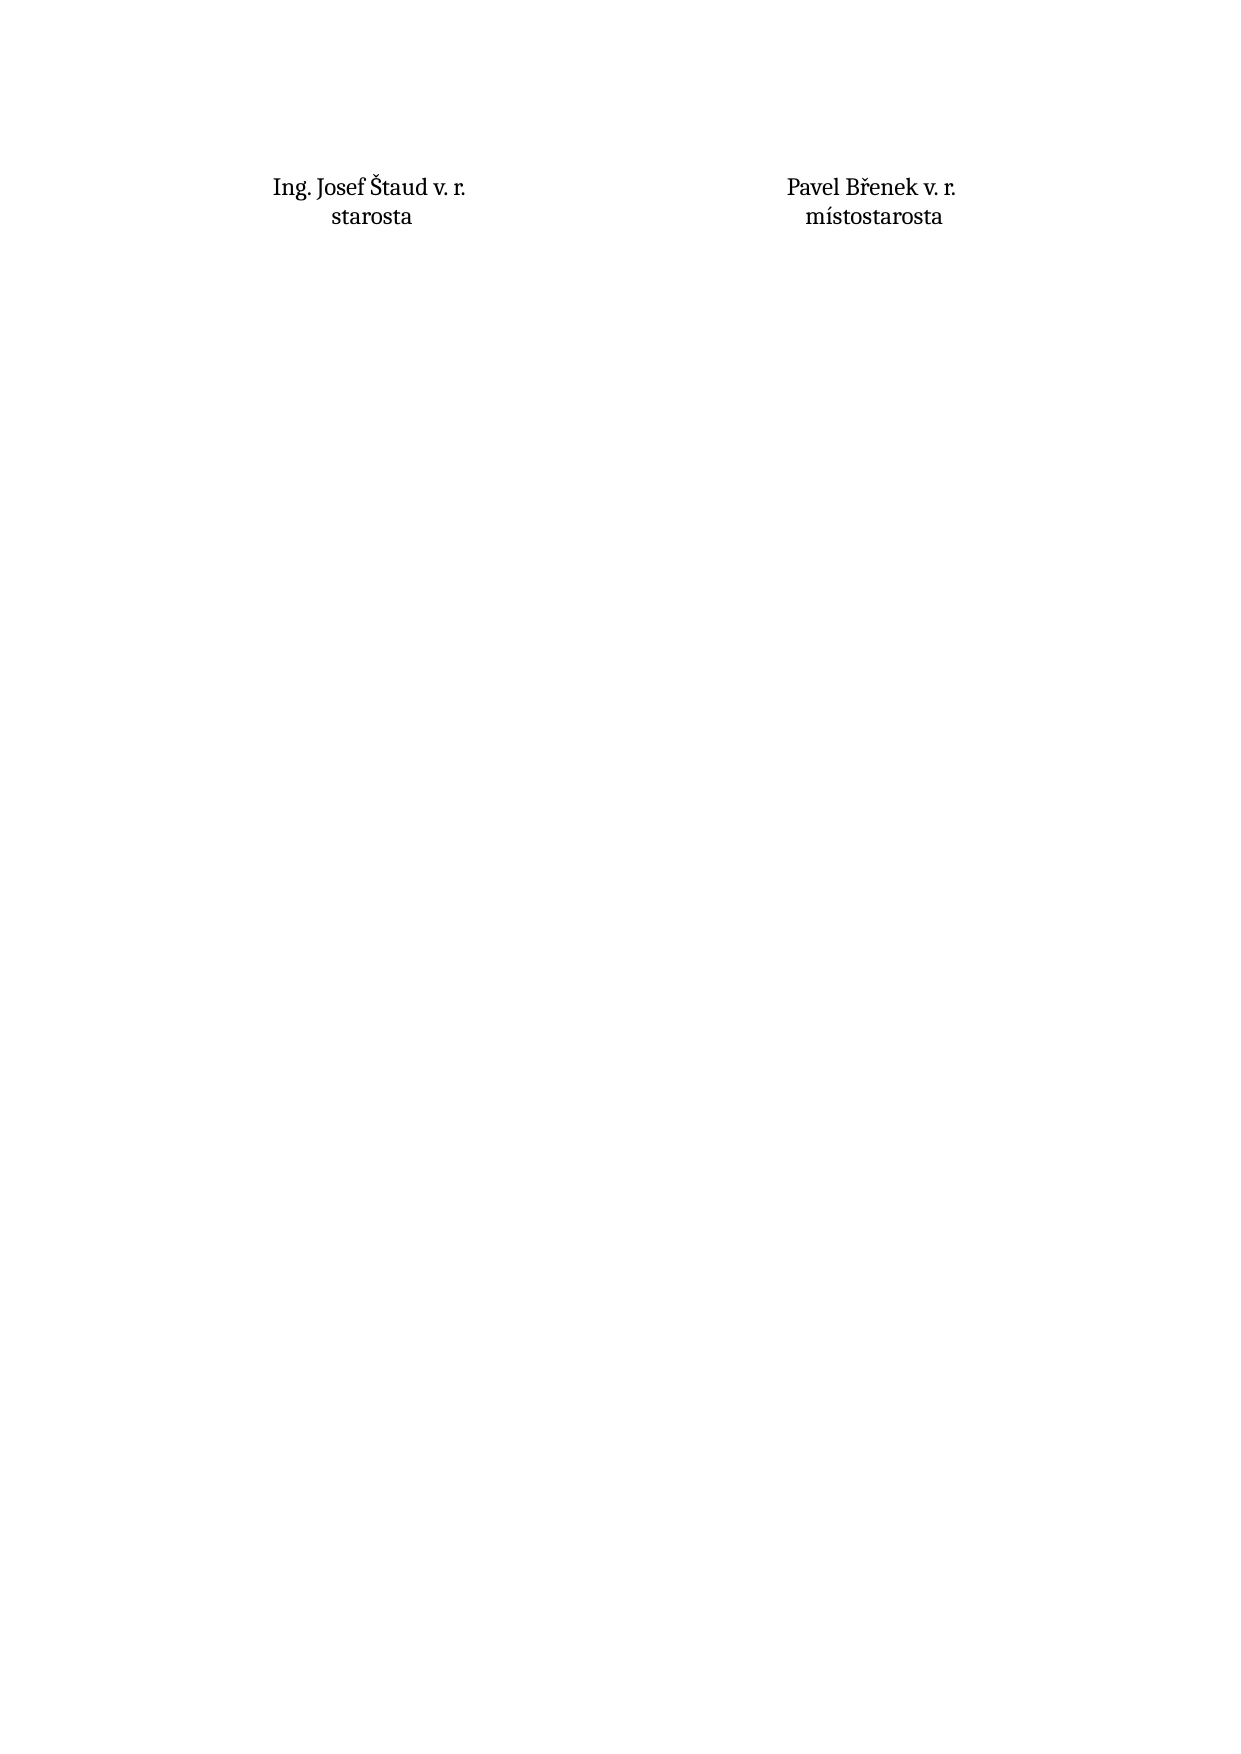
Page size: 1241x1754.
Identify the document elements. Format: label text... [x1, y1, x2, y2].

table_header Ing. Josef Štaud v. r. starosta [118, 118, 620, 236]
table_header Pavel Břenek v. r. místostarosta [620, 118, 1122, 236]
table_cell [620, 236, 1122, 354]
table_cell [118, 236, 620, 354]
